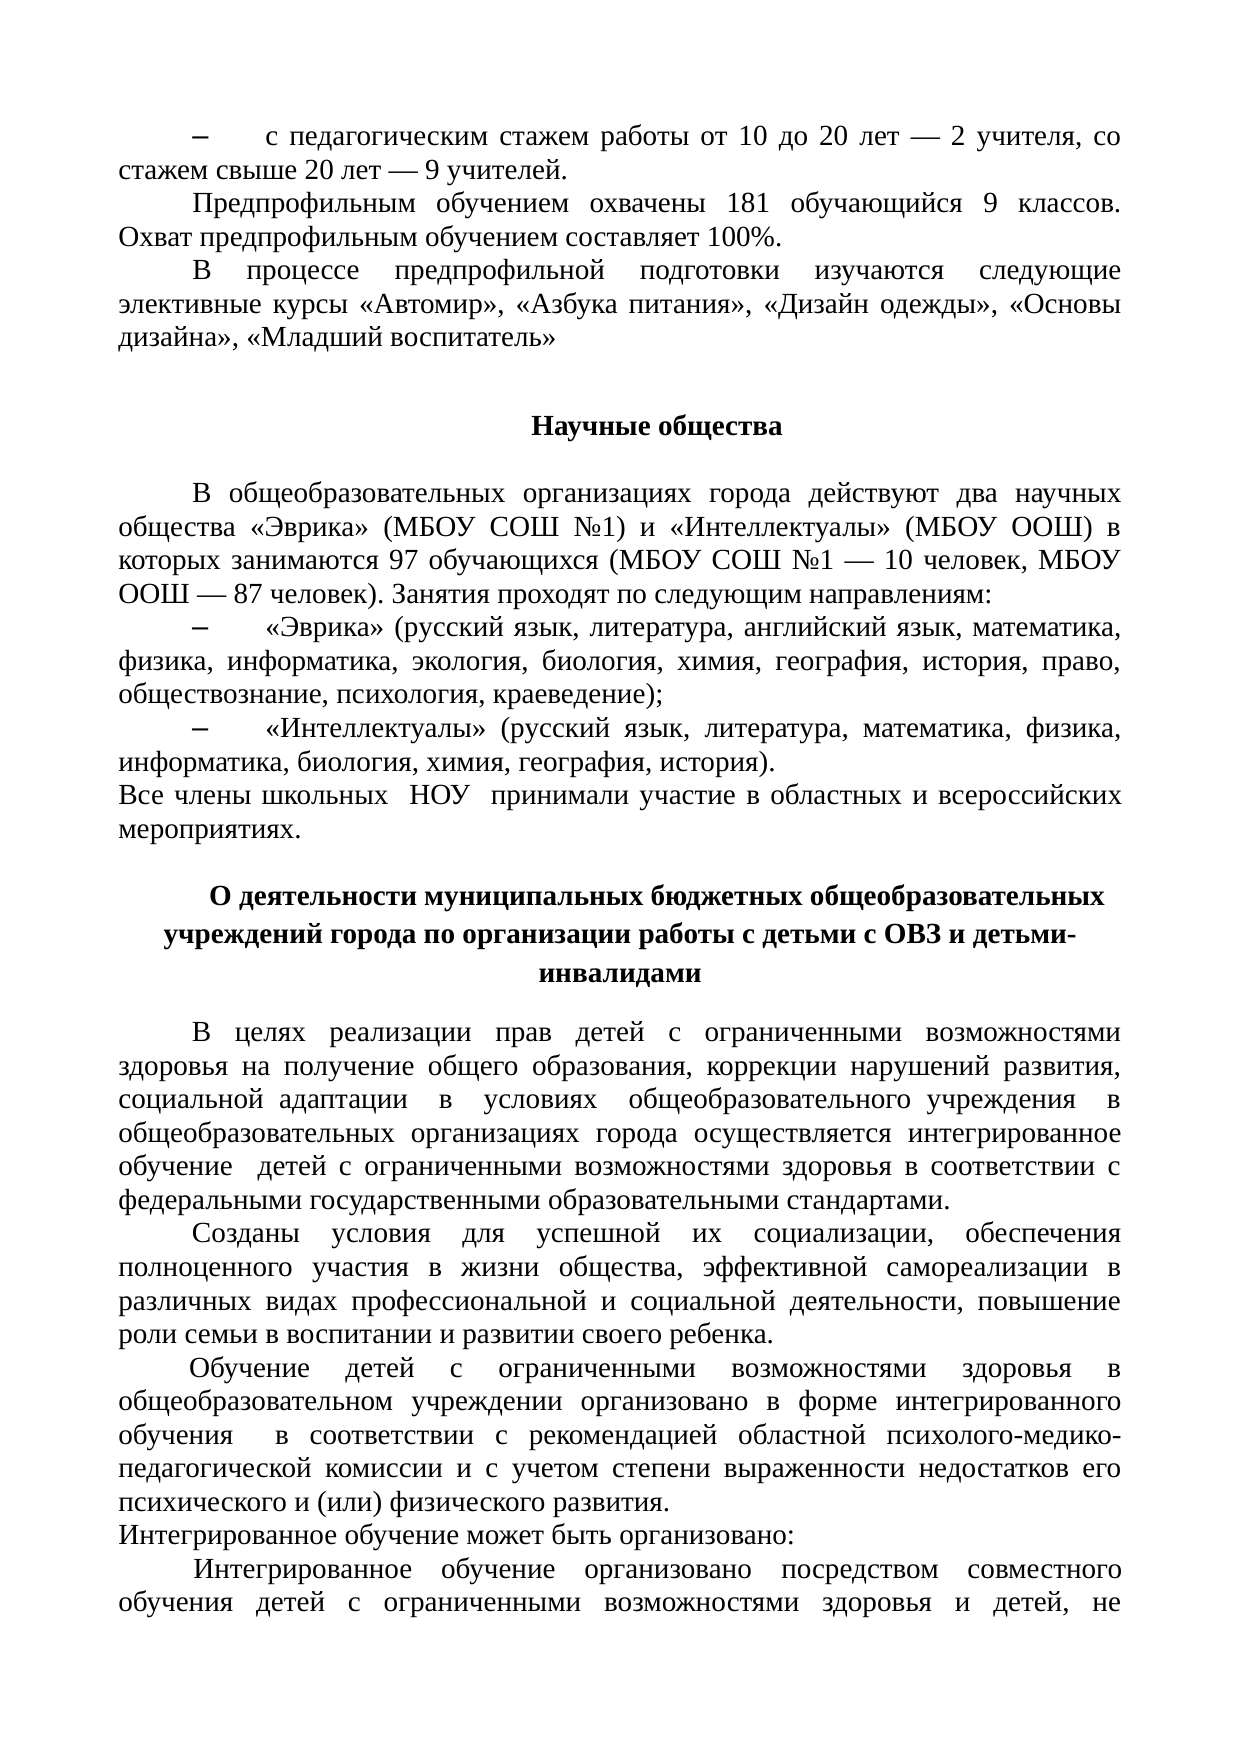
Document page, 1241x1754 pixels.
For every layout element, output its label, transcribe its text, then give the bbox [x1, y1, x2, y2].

text Созданы условия для успешной их социализации, обеспечения полноценного участия в жизни общества, эффективной самореализации в различных видах профессиональной и социальной деятельности, повышение роли семьи в воспитании и развитии своего ребенка. [118, 1216, 1122, 1350]
list Все члены школьных НОУ принимали участие в областных и всероссийских мероприятиях. [118, 777, 1122, 844]
list с педагогическим стажем работы от 10 до 20 лет — 2 учителя, со стажем свыше 20 лет — 9 учителей. [118, 118, 1122, 185]
text В общеобразовательных организациях города действуют два научных общества «Эврика» (МБОУ СОШ №1) и «Интеллектуалы» (МБОУ ООШ) в которых занимаются 97 обучающихся (МБОУ СОШ №1 — 10 человек, МБОУ ООШ — 87 человек). Занятия проходят по следующим направлениям: [118, 475, 1122, 609]
list «Интеллектуалы» (русский язык, литература, математика, физика, информатика, биология, химия, география, история). [118, 710, 1122, 777]
text В целях реализации прав детей с ограниченными возможностями здоровья на получение общего образования, коррекции нарушений развития, социальной адаптации в условиях общеобразовательного учреждения в общеобразовательных организациях города осуществляется интегрированное обучение детей с ограниченными возможностями здоровья в соответствии с федеральными государственными образовательными стандартами. [118, 1014, 1122, 1216]
text В процессе предпрофильной подготовки изучаются следующие элективные курсы «Автомир», «Азбука питания», «Дизайн одежды», «Основы дизайна», «Младший воспитатель» [118, 252, 1122, 353]
text Интегрированное обучение организовано посредством совместного обучения детей с ограниченными возможностями здоровья и детей, не [118, 1551, 1122, 1618]
list «Эврика» (русский язык, литература, английский язык, математика, физика, информатика, экология, биология, химия, география, история, право, обществознание, психология, краеведение); [118, 609, 1122, 710]
text Предпрофильным обучением охвачены 181 обучающийся 9 классов. Охват предпрофильным обучением составляет 100%. [118, 185, 1122, 252]
text Интегрированное обучение может быть организовано: [118, 1517, 1122, 1551]
text Обучение детей с ограниченными возможностями здоровья в общеобразовательном учреждении организовано в форме интегрированного обучения в соответствии с рекомендацией областной психолого-медико-педагогической комиссии и с учетом степени выраженности недостатков его психического и (или) физического развития. [118, 1350, 1122, 1517]
text О деятельности муниципальных бюджетных общеобразовательных учреждений города по организации работы с детьми с ОВЗ и детьми-инвалидами [118, 878, 1122, 988]
text Научные общества [118, 408, 1122, 442]
